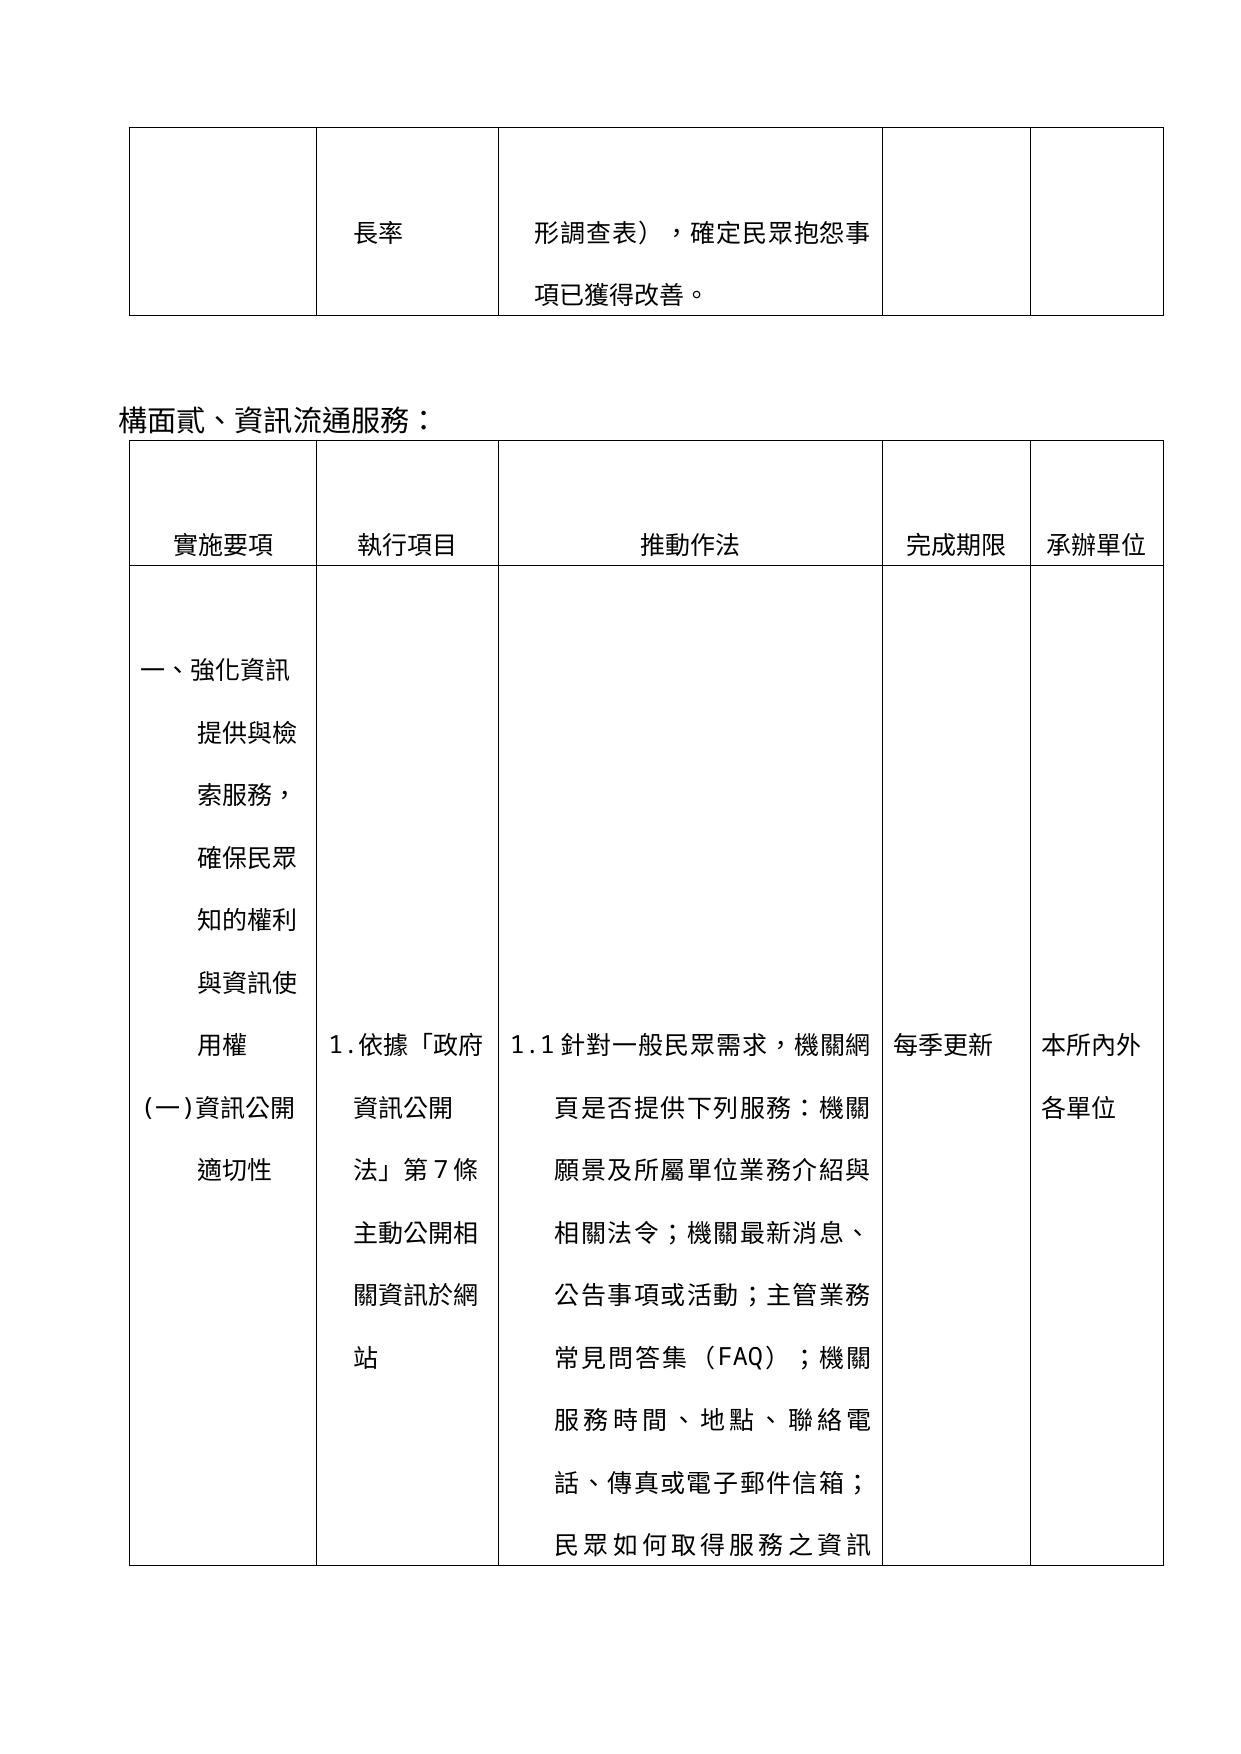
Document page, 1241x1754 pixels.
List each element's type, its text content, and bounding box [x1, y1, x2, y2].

table_cell 每季更新 [883, 566, 1030, 1564]
table_cell [883, 128, 1030, 314]
table_header 推動作法 [499, 441, 882, 564]
table_cell 1.依據「政府 資訊公開法」第7條主動公開相關資訊於網站 [317, 566, 498, 1564]
table_cell 一、強化資訊提供與檢索服務，確保民眾知的權利與資訊使用權 (一)資訊公開適切性 [130, 566, 316, 1564]
table_cell 長率 [317, 128, 498, 314]
table_header 實施要項 [130, 441, 316, 564]
table_cell 1.1針對一般民眾需求，機關網頁是否提供下列服務：機關願景及所屬單位業務介紹與相關法令；機關最新消息、公告事項或活動；主管業務常見問答集（FAQ）；機關服務時間、地點、聯絡電話、傳真或電子郵件信箱；民眾如何取得服務之資訊 [499, 566, 882, 1564]
table_cell [1031, 128, 1163, 314]
table_header 完成期限 [883, 441, 1030, 564]
table_header 執行項目 [317, 441, 498, 564]
table_cell 本所內外各單位 [1031, 566, 1163, 1564]
table_cell 形調查表），確定民眾抱怨事項已獲得改善。 [499, 128, 882, 314]
text 構面貳、資訊流通服務： [118, 377, 1122, 439]
table_header 承辦單位 [1031, 441, 1163, 564]
table_cell [130, 128, 316, 314]
